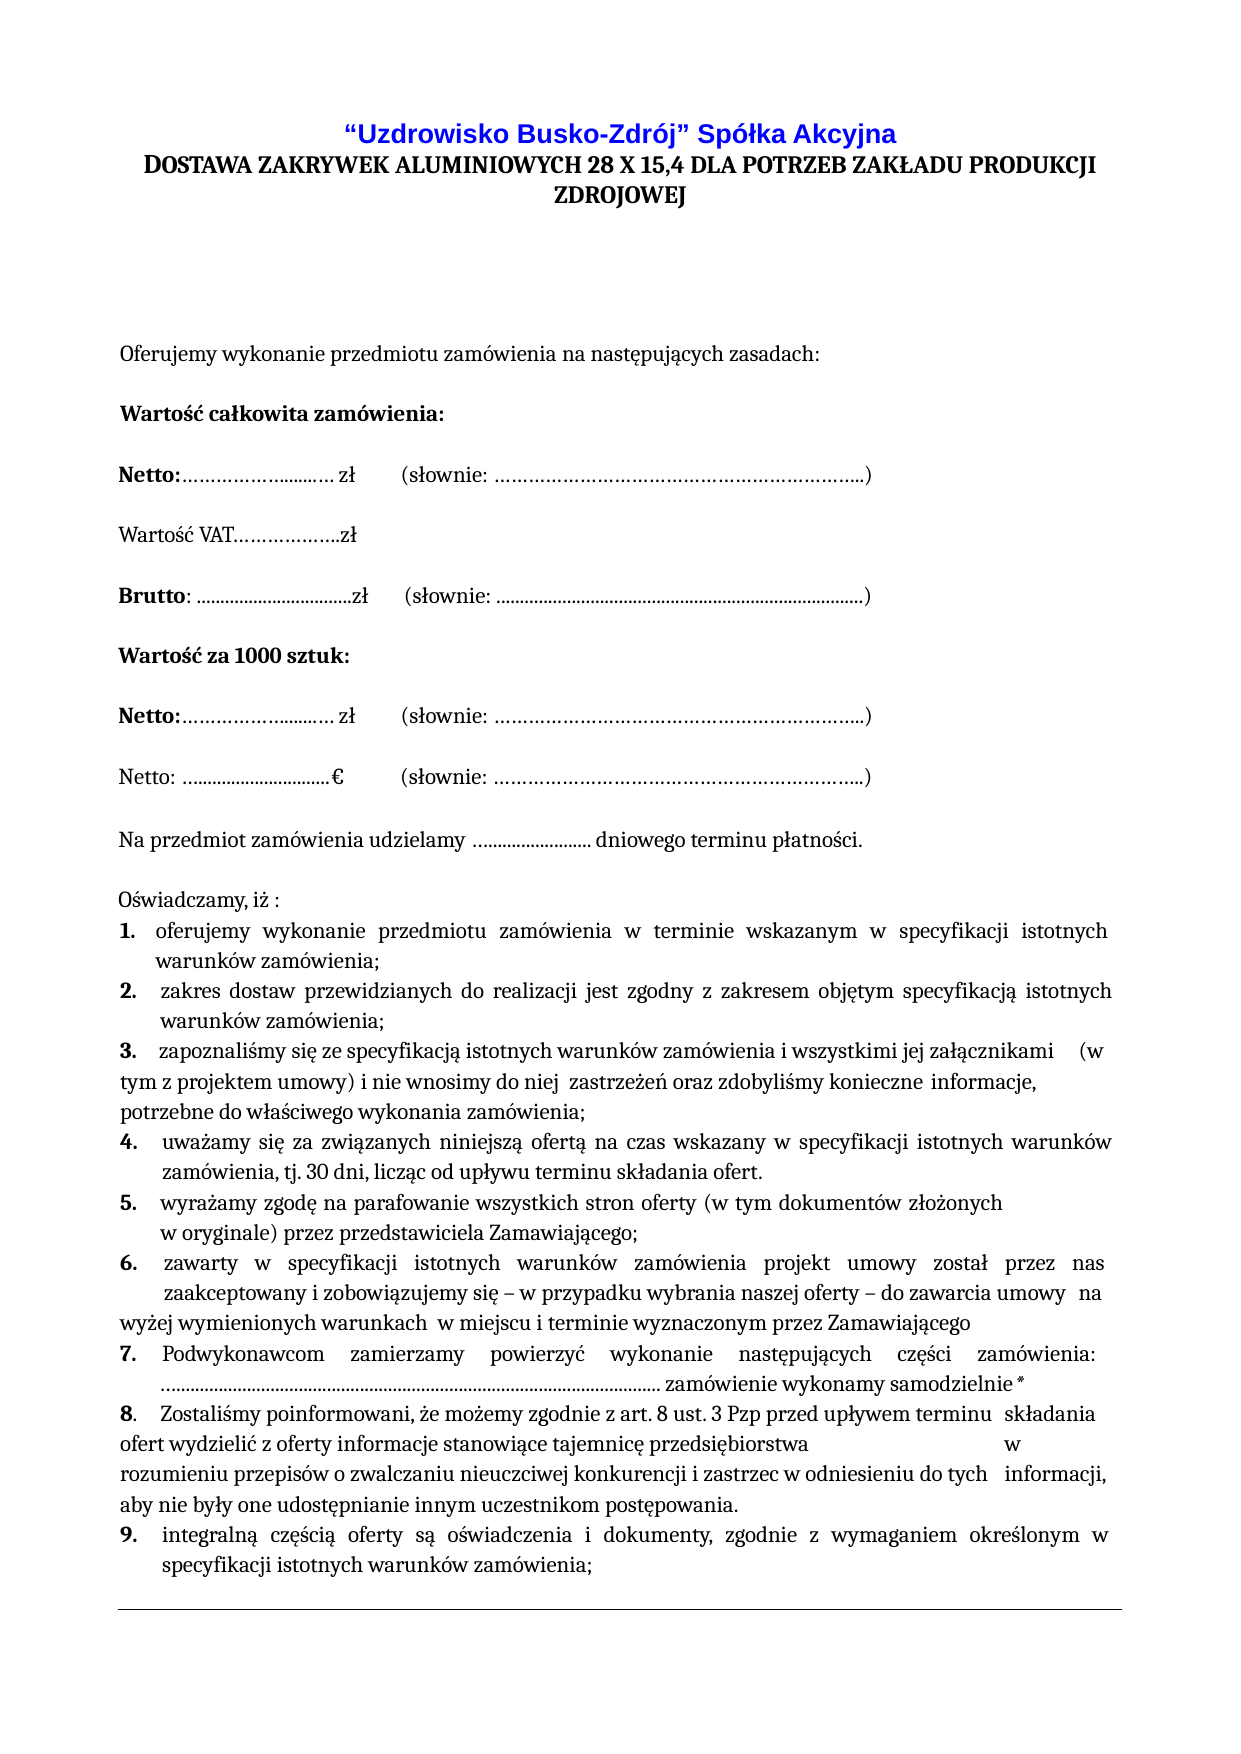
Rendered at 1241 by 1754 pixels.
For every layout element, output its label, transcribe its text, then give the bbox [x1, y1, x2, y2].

list 5. wyrażamy zgodę na parafowanie wszystkich stron oferty (w tym dokumentów złożonych w oryginale) przez przedstawiciela Zamawiającego; [120, 1189, 1122, 1246]
list 6. zawarty w specyfikacji istotnych warunków zamówienia projekt umowy został przez nas zaakceptowany i zobowiązujemy się – w przypadku wybrania naszej oferty – do zawarcia umowy na wyżej wymienionych warunkach w miejscu i terminie wyznaczonym przez Zamawiającego [120, 1250, 1122, 1337]
list 1. oferujemy wykonanie przedmiotu zamówienia w terminie wskazanym w specyfikacji istotnych warunków zamówienia; [120, 917, 1122, 974]
text Netto:……………….......… zł (słownie: ………………………………………………………..) [118, 462, 1122, 488]
text Wartość VAT……………….zł [118, 522, 1122, 548]
text Wartość całkowita zamówienia: [120, 401, 1122, 427]
text Brutto: .................................zł (słownie: ..............................................................................) [118, 582, 1122, 609]
text Oferujemy wykonanie przedmiotu zamówienia na następujących zasadach: [120, 341, 1122, 367]
text Netto: …............................€ (słownie: ………………………………………………………..) [118, 764, 1122, 790]
list 3. zapoznaliśmy się ze specyfikacją istotnych warunków zamówienia i wszystkimi jej załącznikami (w tym z projektem umowy) i nie wnosimy do niej zastrzeżeń oraz zdobyliśmy konieczne informacje, potrzebne do właściwego wykonania zamówienia; [118, 1038, 1122, 1125]
text Oświadczamy, iż : [118, 887, 1122, 914]
text Netto:……………….......… zł (słownie: ………………………………………………………..) [118, 703, 1122, 729]
list 2. zakres dostaw przewidzianych do realizacji jest zgodny z zakresem objętym specyfikacją istotnych warunków zamówienia; [120, 978, 1122, 1034]
list 9. integralną częścią oferty są oświadczenia i dokumenty, zgodnie z wymaganiem określonym w specyfikacji istotnych warunków zamówienia; [120, 1522, 1122, 1578]
list 7. Podwykonawcom zamierzamy powierzyć wykonanie następujących części zamówienia: …....................................................................................................... zamówienie wykonamy samodzielnie* [120, 1340, 1122, 1397]
list 8. Zostaliśmy poinformowani, że możemy zgodnie z art. 8 ust. 3 Pzp przed upływem terminu składania ofert wydzielić z oferty informacje stanowiące tajemnicę przedsiębiorstwa w rozumieniu przepisów o zwalczaniu nieuczciwej konkurencji i zastrzec w odniesieniu do tych informacji, aby nie były one udostępnianie innym uczestnikom postępowania. [120, 1401, 1122, 1518]
list Na przedmiot zamówienia udzielamy …...................... dniowego terminu płatności. [118, 827, 1122, 853]
text Wartość za 1000 sztuk: [118, 643, 1122, 669]
list 4. uważamy się za związanych niniejszą ofertą na czas wskazany w specyfikacji istotnych warunków zamówienia, tj. 30 dni, licząc od upływu terminu składania ofert. [120, 1129, 1122, 1186]
